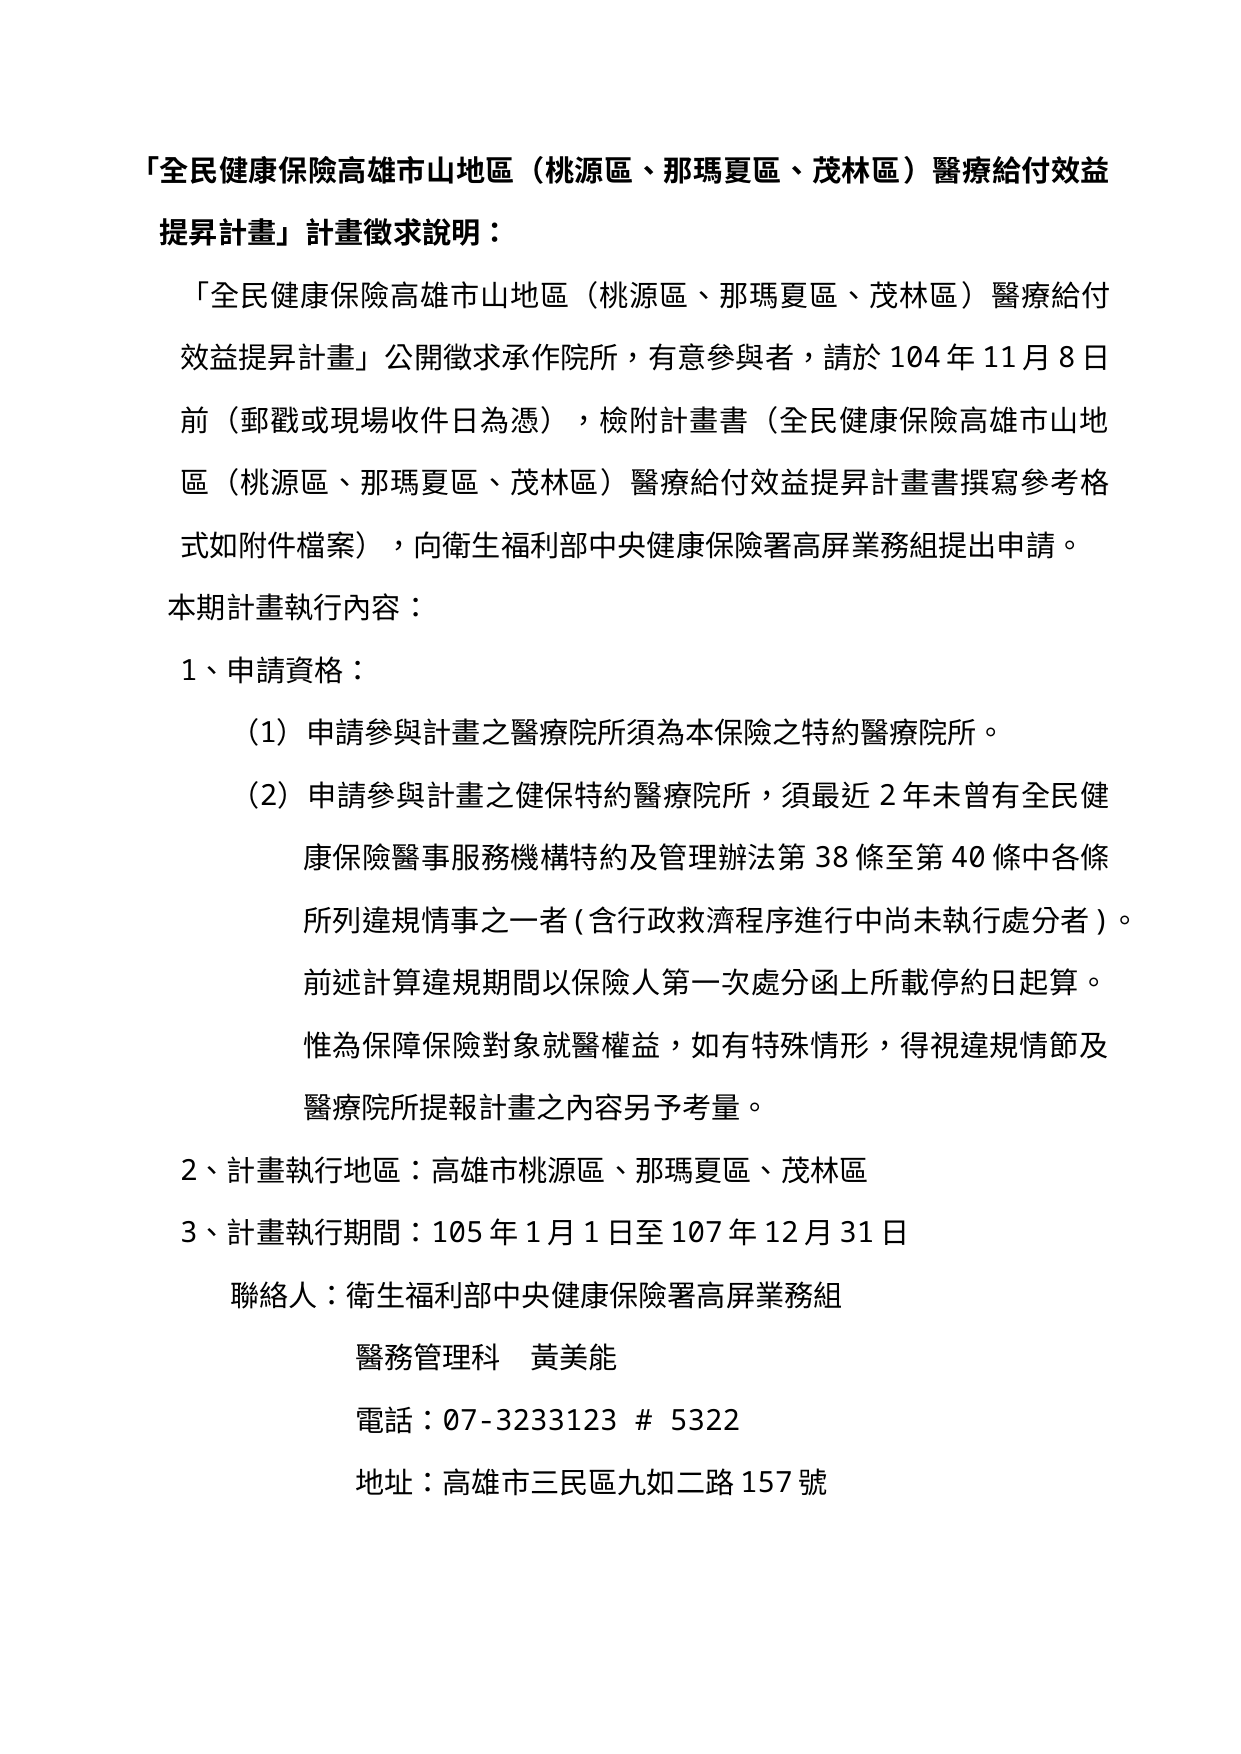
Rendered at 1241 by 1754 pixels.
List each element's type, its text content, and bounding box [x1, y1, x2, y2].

text 「全民健康保險高雄市山地區（桃源區、那瑪夏區、茂林區）醫療給付效益提昇計畫」公開徵求承作院所，有意參與者，請於104年11月8日前（郵戳或現場收件日為憑），檢附計畫書（全民健康保險高雄市山地區（桃源區、那瑪夏區、茂林區）醫療給付效益提昇計畫書撰寫參考格式如附件檔案），向衛生福利部中央健康保險署高屏業務組提出申請。 [180, 252, 1110, 564]
text 2、計畫執行地區：高雄市桃源區、那瑪夏區、茂林區 [180, 1127, 1110, 1189]
text （1）申請參與計畫之醫療院所須為本保險之特約醫療院所。 [230, 689, 1110, 752]
text 地址：高雄市三民區九如二路157號 [355, 1439, 1110, 1502]
text （2）申請參與計畫之健保特約醫療院所，須最近2年未曾有全民健康保險醫事服務機構特約及管理辦法第38條至第40條中各條所列違規情事之一者(含行政救濟程序進行中尚未執行處分者)。前述計算違規期間以保險人第一次處分函上所載停約日起算。惟為保障保險對象就醫權益，如有特殊情形，得視違規情節及醫療院所提報計畫之內容另予考量。 [230, 752, 1110, 1127]
text 3、計畫執行期間：105年1月1日至107年12月31日 [180, 1189, 1110, 1252]
text 醫務管理科 黃美能 [355, 1314, 1110, 1377]
text 聯絡人：衛生福利部中央健康保險署高屏業務組 [230, 1252, 1110, 1314]
text 1、申請資格： [180, 627, 1110, 689]
text 電話：07-3233123 # 5322 [355, 1377, 1110, 1439]
text 「全民健康保險高雄市山地區（桃源區、那瑪夏區、茂林區）醫療給付效益提昇計畫」計畫徵求說明： [130, 127, 1110, 252]
text 本期計畫執行內容： [167, 564, 1110, 627]
